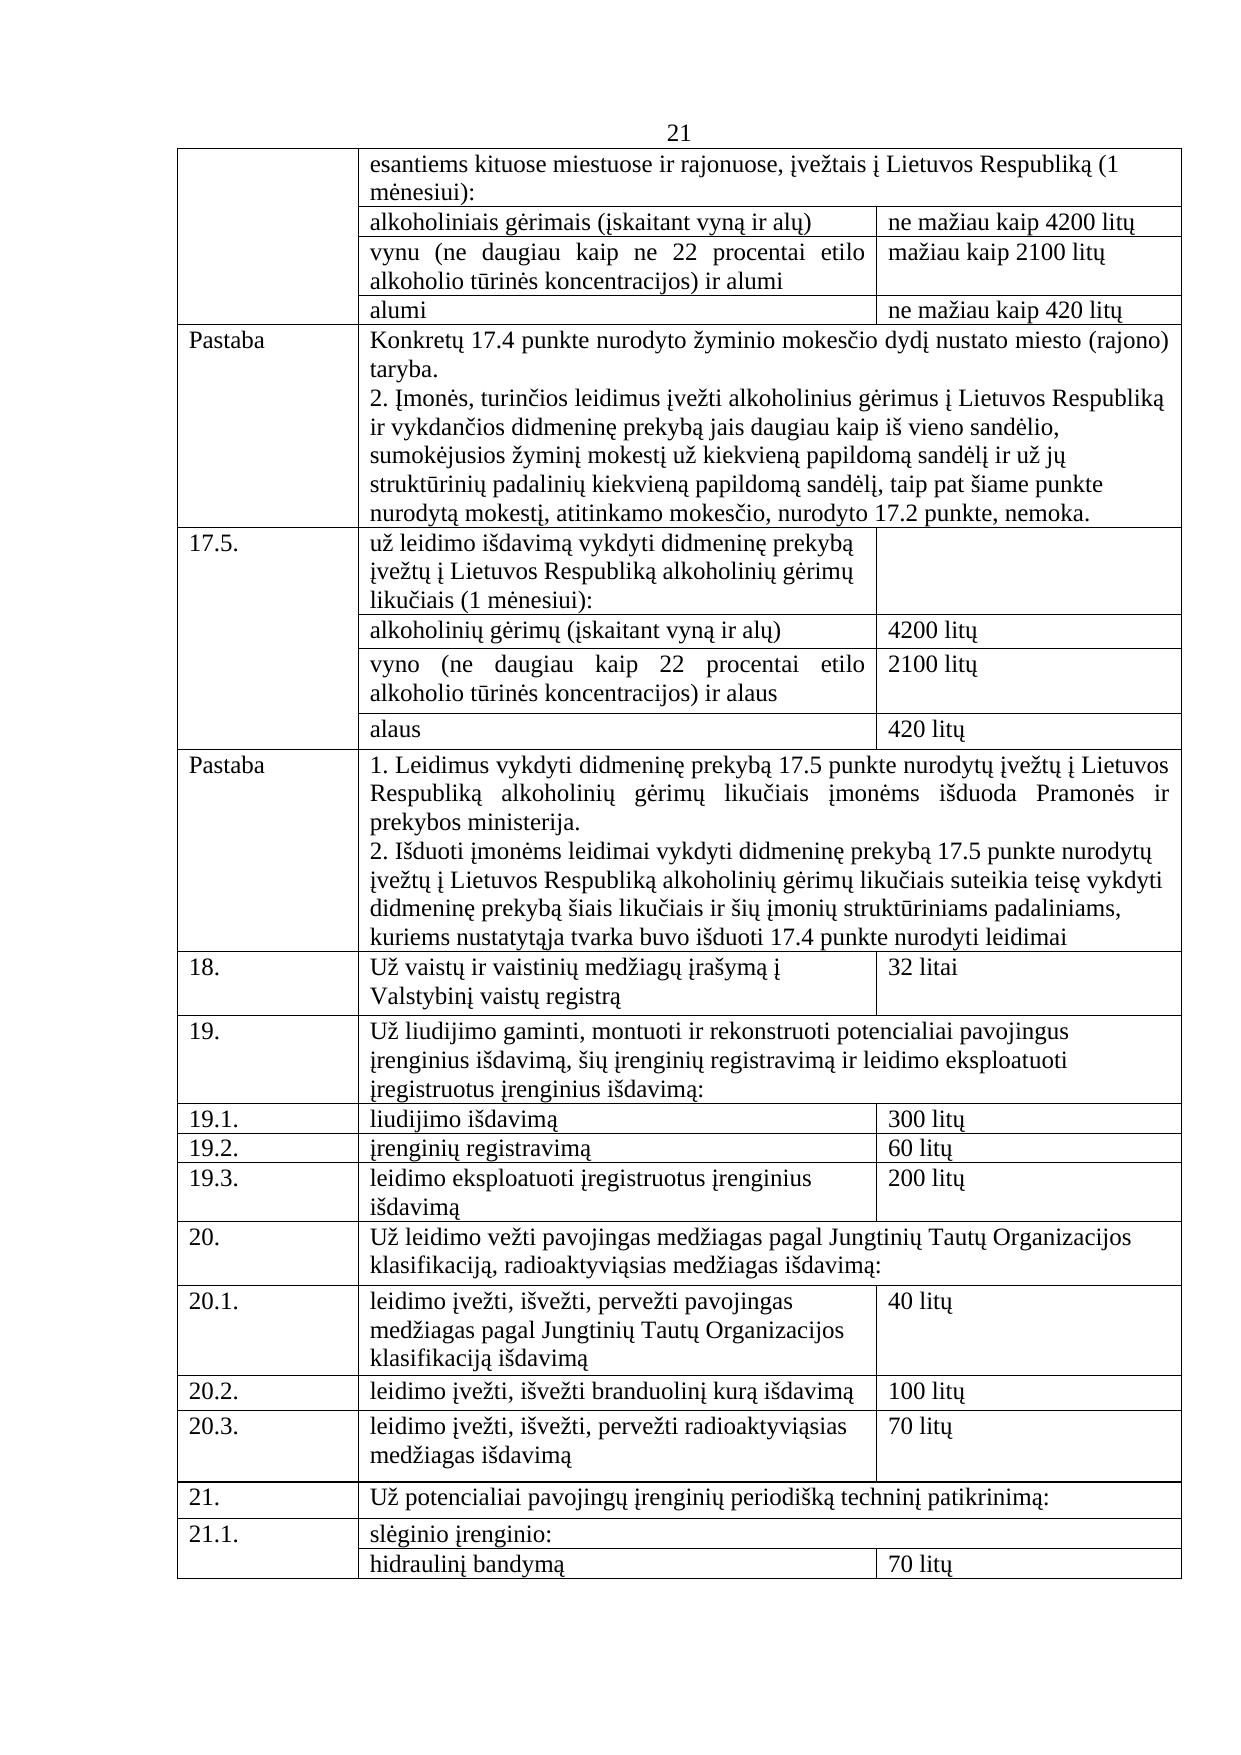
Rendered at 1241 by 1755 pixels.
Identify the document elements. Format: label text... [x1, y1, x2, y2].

table_cell alkoholiniais gėrimais (įskaitant vyną ir alų) [359, 207, 876, 236]
table_cell 200 litų [877, 1163, 1181, 1221]
table_cell ne mažiau kaip 420 litų [877, 296, 1181, 324]
table_cell 19. [178, 1016, 358, 1103]
table_cell Pastaba [178, 325, 358, 527]
table_cell 300 litų [877, 1104, 1181, 1132]
table_cell 19.2. [178, 1134, 358, 1162]
table_cell 20. [178, 1222, 358, 1285]
table_cell 18. [178, 952, 358, 1015]
table_cell ne mažiau kaip 4200 litų [877, 207, 1181, 236]
table_cell Už potencialiai pavojingų įrenginių periodišką techninį patikrinimą: [359, 1483, 1181, 1518]
table_cell vynu (ne daugiau kaip ne 22 procentai etilo alkoholio tūrinės koncentracijos) ir alumi [359, 237, 876, 294]
table_cell 17.5. [178, 528, 358, 749]
table_cell Už vaistų ir vaistinių medžiagų įrašymą į Valstybinį vaistų registrą [359, 952, 876, 1015]
table_cell 32 litai [877, 952, 1181, 1015]
table_cell 1. Leidimus vykdyti didmeninę prekybą 17.5 punkte nurodytų įvežtų į Lietuvos Respubliką alkoholinių gėrimų likučiais įmonėms išduoda Pramonės ir prekybos ministerija. 2. Išduoti įmonėms leidimai vykdyti didmeninę prekybą 17.5 punkte nurodytų įvežtų į Lietuvos Respubliką alkoholinių gėrimų likučiais suteikia teisę vykdyti didmeninę prekybą šiais likučiais ir šių įmonių struktūriniams padaliniams, kuriems nustatytąja tvarka buvo išduoti 17.4 punkte nurodyti leidimai [359, 750, 1181, 951]
table_cell 19.3. [178, 1163, 358, 1221]
table_cell [877, 528, 1181, 614]
table_cell 70 litų [877, 1549, 1181, 1578]
table_cell [178, 149, 358, 324]
table_cell 21. [178, 1483, 358, 1518]
table_cell 2100 litų [877, 649, 1181, 713]
table_cell leidimo eksploatuoti įregistruotus įrenginius išdavimą [359, 1163, 876, 1221]
table_cell 19.1. [178, 1104, 358, 1132]
table_cell mažiau kaip 2100 litų [877, 237, 1181, 294]
table_cell esantiems kituose miestuose ir rajonuose, įvežtais į Lietuvos Respubliką (1 mėnesiui): [359, 149, 1181, 206]
table_cell Pastaba [178, 750, 358, 951]
table_cell 420 litų [877, 714, 1181, 749]
table_cell 40 litų [877, 1286, 1181, 1375]
table_cell hidraulinį bandymą [359, 1549, 876, 1578]
table_cell alaus [359, 714, 876, 749]
table_cell alumi [359, 296, 876, 324]
table_cell 4200 litų [877, 615, 1181, 648]
table_cell įrenginių registravimą [359, 1134, 876, 1162]
table_cell 20.3. [178, 1411, 358, 1481]
table_cell liudijimo išdavimą [359, 1104, 876, 1132]
table_cell Už leidimo vežti pavojingas medžiagas pagal Jungtinių Tautų Organizacijos klasifikaciją, radioaktyviąsias medžiagas išdavimą: [359, 1222, 1181, 1285]
table_cell Konkretų 17.4 punkte nurodyto žyminio mokesčio dydį nustato miesto (rajono) taryba. 2. Įmonės, turinčios leidimus įvežti alkoholinius gėrimus į Lietuvos Respubliką ir vykdančios didmeninę prekybą jais daugiau kaip iš vieno sandėlio, sumokėjusios žyminį mokestį už kiekvieną papildomą sandėlį ir už jų struktūrinių padalinių kiekvieną papildomą sandėlį, taip pat šiame punkte nurodytą mokestį, atitinkamo mokesčio, nurodyto 17.2 punkte, nemoka. [359, 325, 1181, 527]
table_cell 20.2. [178, 1376, 358, 1410]
table_cell už leidimo išdavimą vykdyti didmeninę prekybą įvežtų į Lietuvos Respubliką alkoholinių gėrimų likučiais (1 mėnesiui): [359, 528, 876, 614]
table_cell 70 litų [877, 1411, 1181, 1481]
table_cell leidimo įvežti, išvežti, pervežti radioaktyviąsias medžiagas išdavimą [359, 1411, 876, 1481]
table_cell leidimo įvežti, išvežti, pervežti pavojingas medžiagas pagal Jungtinių Tautų Organizacijos klasifikaciją išdavimą [359, 1286, 876, 1375]
table_cell 20.1. [178, 1286, 358, 1375]
table_cell 60 litų [877, 1134, 1181, 1162]
table_cell 21.1. [178, 1519, 358, 1578]
table_cell slėginio įrenginio: [359, 1519, 1181, 1548]
table_cell Už liudijimo gaminti, montuoti ir rekonstruoti potencialiai pavojingus įrenginius išdavimą, šių įrenginių registravimą ir leidimo eksploatuoti įregistruotus įrenginius išdavimą: [359, 1016, 1181, 1103]
table_cell vyno (ne daugiau kaip 22 procentai etilo alkoholio tūrinės koncentracijos) ir alaus [359, 649, 876, 713]
table_cell alkoholinių gėrimų (įskaitant vyną ir alų) [359, 615, 876, 648]
table_cell 100 litų [877, 1376, 1181, 1410]
table_cell leidimo įvežti, išvežti branduolinį kurą išdavimą [359, 1376, 876, 1410]
